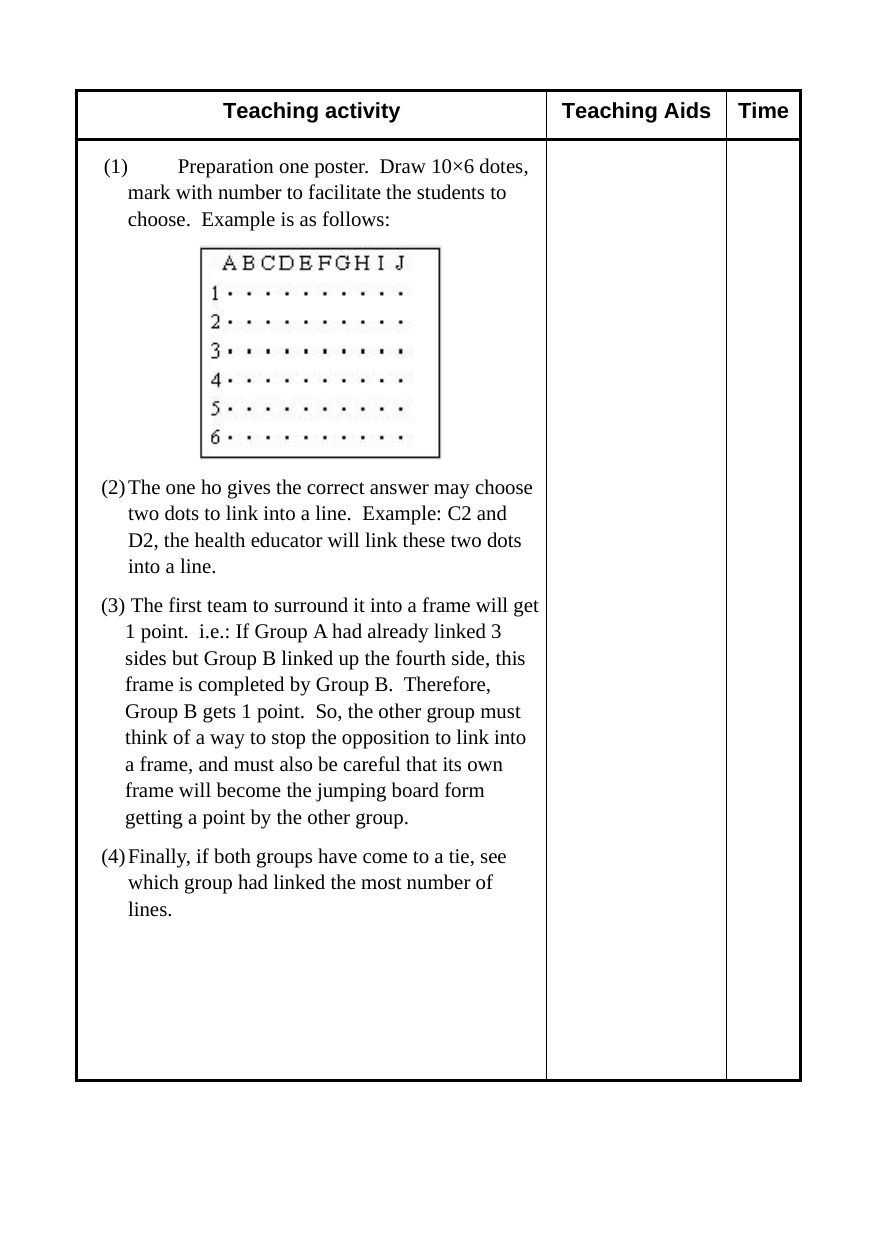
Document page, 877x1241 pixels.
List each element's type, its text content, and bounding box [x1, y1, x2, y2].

table_header Teaching activity [78, 92, 546, 138]
table_cell (1) Preparation one poster. Draw 10×6 dotes, mark with number to facilitate the students to choose. Example is as follows: [78, 141, 546, 462]
table_cell [727, 141, 799, 462]
table_cell (2) The one ho gives the correct answer may choose two dots to link into a line. Example: C2 and D2, the health educator will link these two dots into a line. (3) The first team to surround it into a frame will get 1 point. i.e.: If Group A had already linked 3 sides but Group B linked up the fourth side, this frame is completed by Group B. Therefore, Group B gets 1 point. So, the other group must think of a way to stop the opposition to link into a frame, and must also be careful that its own frame will become the jumping board form getting a point by the other group. (4) Finally, if both groups have come to a tie, see which group had linked the most number of lines. [78, 462, 546, 1079]
table_cell [547, 141, 726, 462]
table_cell [547, 462, 726, 1079]
table_cell [727, 462, 799, 1079]
table_header Teaching Aids [547, 92, 726, 138]
table_header Time [727, 92, 799, 138]
